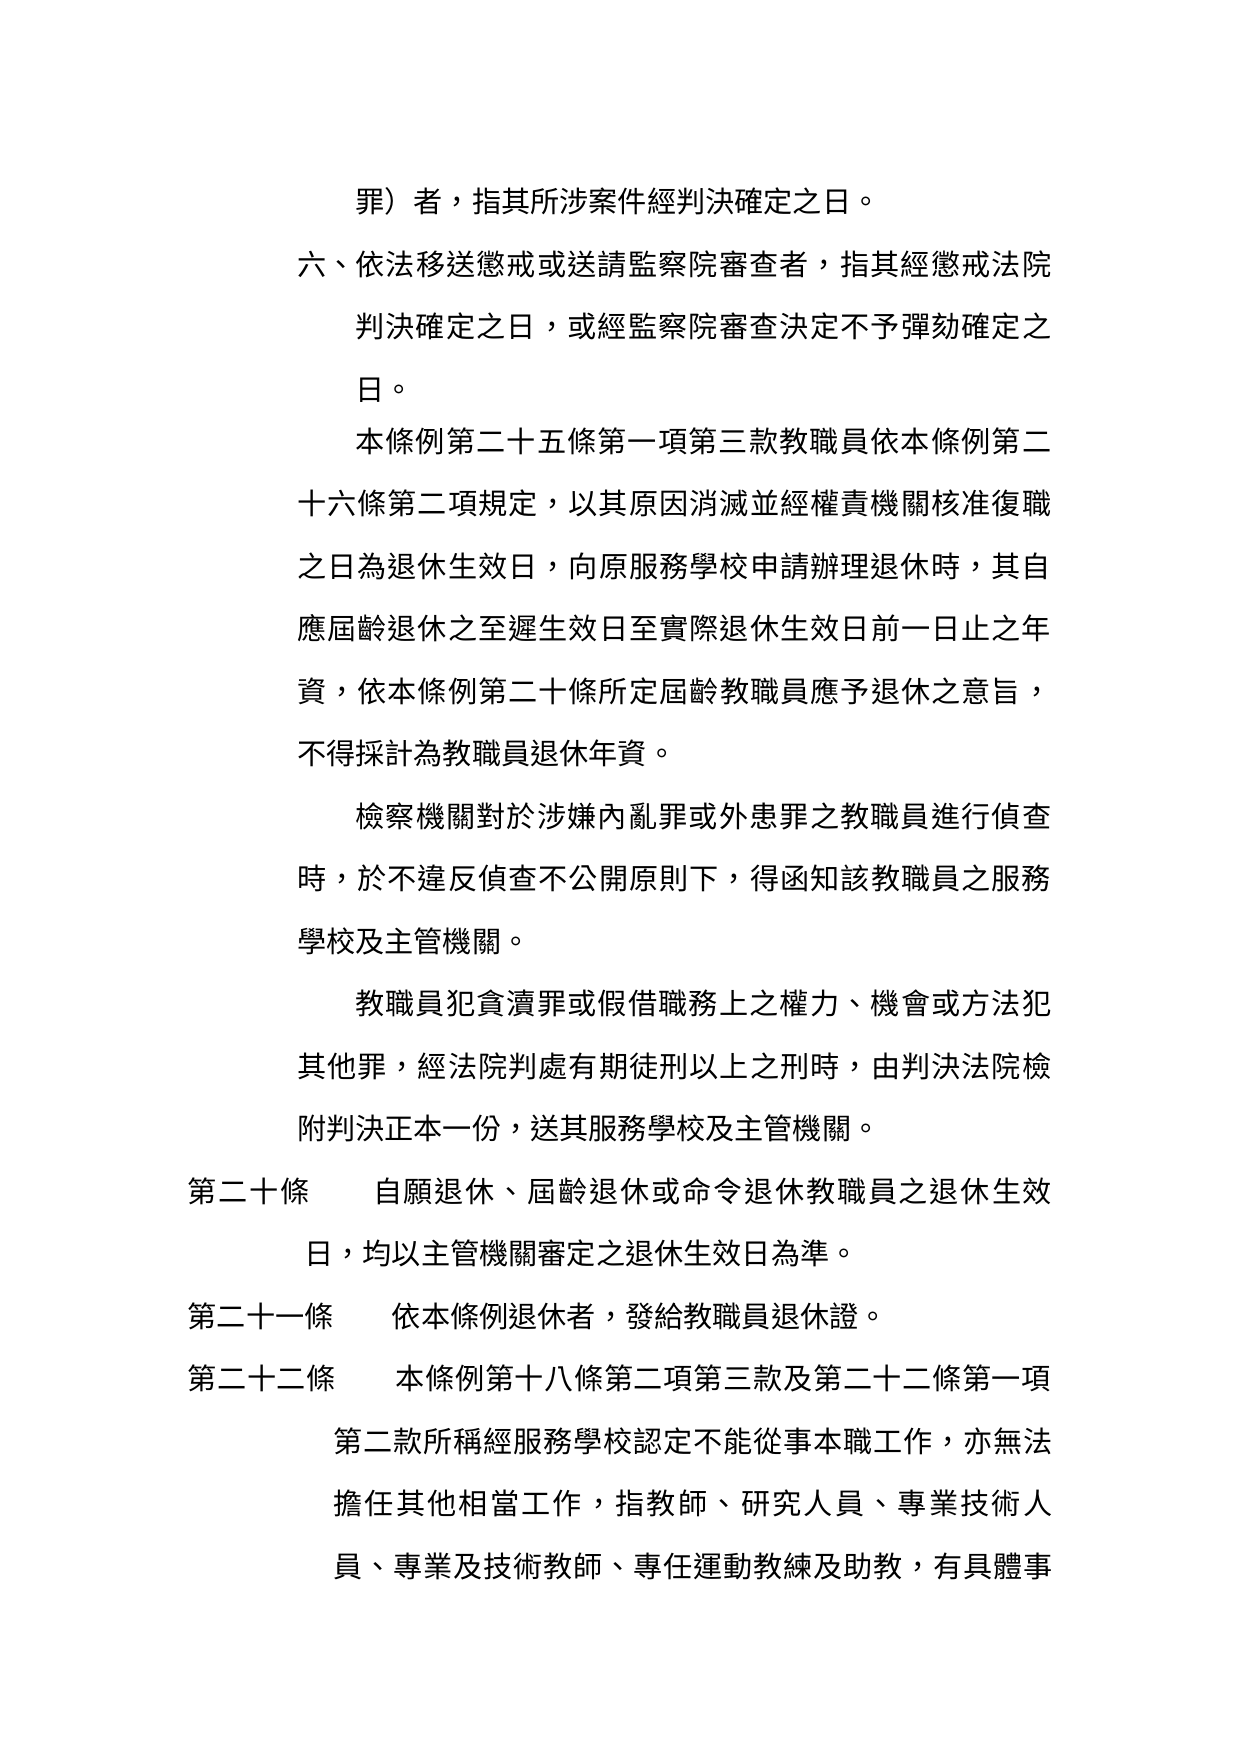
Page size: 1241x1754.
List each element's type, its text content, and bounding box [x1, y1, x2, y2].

text 第二十二條 本條例第十八條第二項第三款及第二十二條第一項第二款所稱經服務學校認定不能從事本職工作，亦無法擔任其他相當工作，指教師、研究人員、專業技術人員、專業及技術教師、專任運動教練及助教，有具體事 [187, 1346, 1053, 1596]
text 本條例第二十五條第一項第三款教職員依本條例第二十六條第二項規定，以其原因消滅並經權責機關核准復職之日為退休生效日，向原服務學校申請辦理退休時，其自應屆齡退休之至遲生效日至實際退休生效日前一日止之年資，依本條例第二十條所定屆齡教職員應予退休之意旨，不得採計為教職員退休年資。 [297, 408, 1053, 783]
text 第二十一條 依本條例退休者，發給教職員退休證。 [187, 1283, 1053, 1346]
list 罪）者，指其所涉案件經判決確定之日。 [297, 158, 1053, 221]
list 依法移送懲戒或送請監察院審查者，指其經懲戒法院判決確定之日，或經監察院審查決定不予彈劾確定之日。 [297, 221, 1053, 408]
text 檢察機關對於涉嫌內亂罪或外患罪之教職員進行偵查時，於不違反偵查不公開原則下，得函知該教職員之服務學校及主管機關。 [297, 783, 1053, 971]
text 第二十條 自願退休、屆齡退休或命令退休教職員之退休生效日，均以主管機關審定之退休生效日為準。 [187, 1158, 1053, 1283]
text 教職員犯貪瀆罪或假借職務上之權力、機會或方法犯其他罪，經法院判處有期徒刑以上之刑時，由判決法院檢附判決正本一份，送其服務學校及主管機關。 [297, 971, 1053, 1158]
